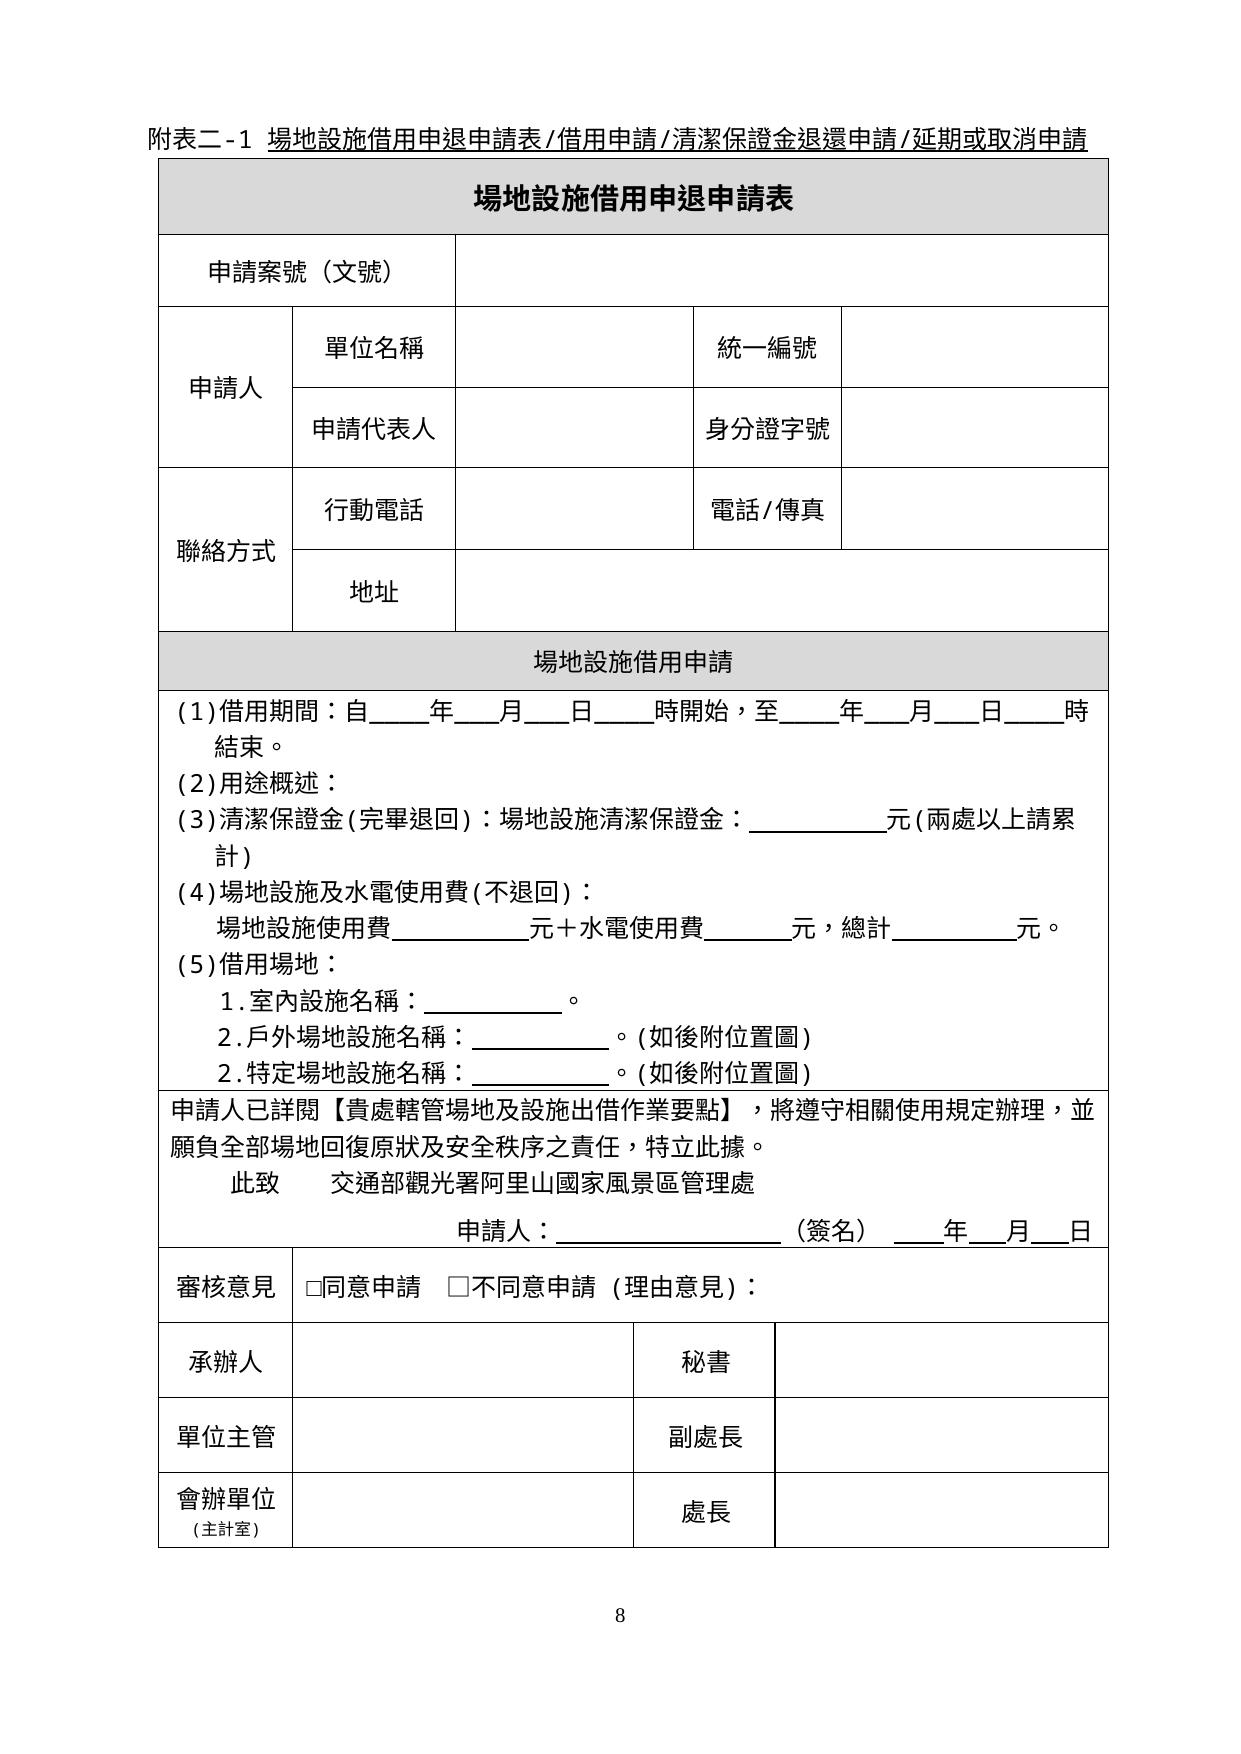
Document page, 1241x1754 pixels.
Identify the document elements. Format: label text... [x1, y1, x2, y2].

table_cell 處長 [634, 1473, 774, 1547]
table_cell 聯絡方式 [159, 468, 292, 631]
table_cell 申請人 [159, 307, 292, 467]
table_cell [456, 235, 1108, 306]
table_cell [776, 1473, 1108, 1547]
table_cell [842, 468, 1108, 548]
table_cell □同意申請 □不同意申請 (理由意見)： [293, 1248, 1108, 1322]
table_cell [456, 388, 693, 467]
table_cell [293, 1323, 633, 1397]
table_cell [842, 388, 1108, 467]
table_cell [456, 550, 1108, 631]
table_cell [293, 1398, 633, 1472]
table_cell [456, 307, 693, 387]
table_cell 承辦人 [159, 1323, 292, 1397]
table_cell 行動電話 [293, 468, 455, 548]
table_header 場地設施借用申退申請表 [159, 159, 1108, 234]
table_cell 副處長 [634, 1398, 774, 1472]
table_cell [842, 307, 1108, 387]
table_cell [776, 1323, 1108, 1397]
text 附表二-1 場地設施借用申退申請表/借用申請/清潔保證金退還申請/延期或取消申請 [148, 96, 1093, 158]
table_cell 場地設施借用申請 [159, 632, 1108, 690]
table_cell [456, 468, 693, 548]
table_cell 會辦單位 (主計室) [159, 1473, 292, 1547]
table_cell 單位主管 [159, 1398, 292, 1472]
table_cell 審核意見 [159, 1248, 292, 1322]
table_cell 統一編號 [694, 307, 841, 387]
table_cell [776, 1398, 1108, 1472]
table_cell 秘書 [634, 1323, 774, 1397]
table_cell 單位名稱 [293, 307, 455, 387]
table_cell [293, 1473, 633, 1547]
table_cell 身分證字號 [694, 388, 841, 467]
table_cell 申請代表人 [293, 388, 455, 467]
table_cell 地址 [293, 550, 455, 631]
table_cell (1)借用期間：自____年___月___日____時開始，至____年___月___日____時結束。 (2)用途概述： (3)清潔保證金(完畢退回)：場地設施清潔保證金： 元(兩處以上請累計) (4)場地設施及水電使用費(不退回)： 場地設施使用費 元＋水電使用費 元，總計 元。 (5)借用場地： 1.室內設施名稱： 。 2.戶外場地設施名稱： 。(如後附位置圖) 2.特定場地設施名稱： 。(如後附位置圖) [159, 691, 1108, 1090]
table_cell 申請人已詳閱【貴處轄管場地及設施出借作業要點】，將遵守相關使用規定辦理，並願負全部場地回復原狀及安全秩序之責任，特立此據。 此致 交通部觀光署阿里山國家風景區管理處 申請人： （簽名） 年 月 日 [159, 1091, 1108, 1247]
table_cell 電話/傳真 [694, 468, 841, 548]
table_cell 申請案號（文號） [159, 235, 455, 306]
